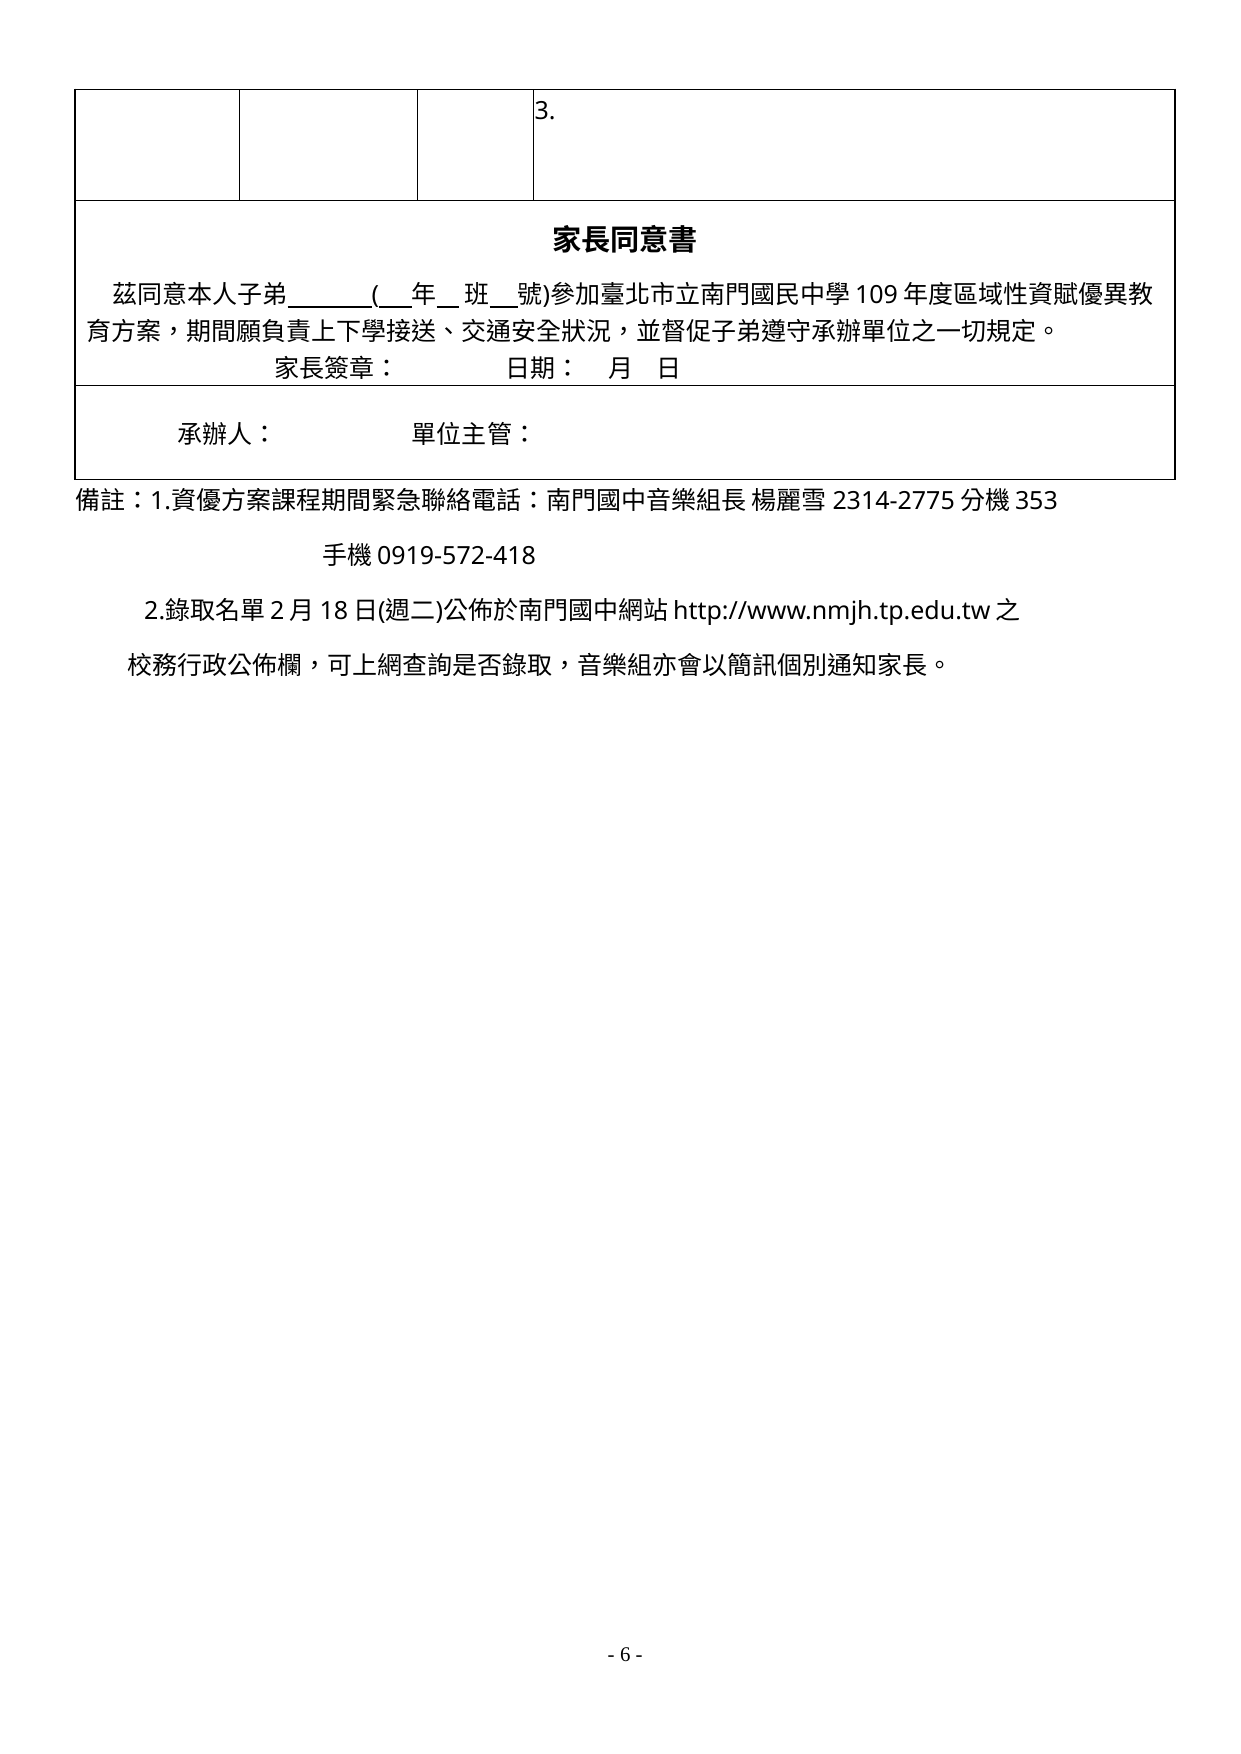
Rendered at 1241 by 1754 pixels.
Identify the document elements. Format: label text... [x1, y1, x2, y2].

table_cell [418, 90, 533, 200]
table_cell [240, 90, 417, 200]
text 手機0919-572-418 [75, 535, 1175, 572]
text 備註：1.資優方案課程期間緊急聯絡電話：南門國中音樂組長 楊麗雪 2314-2775分機353 [75, 480, 1175, 517]
text 2.錄取名單2月18日(週二)公佈於南門國中網站http://www.nmjh.tp.edu.tw之 校務行政公佈欄，可上網查詢是否錄取，音樂組亦會以簡訊個別通知家長。 [75, 590, 1175, 682]
table_cell 家長同意書 茲同意本人子弟 ( 年 班 號)參加臺北市立南門國民中學109年度區域性資賦優異教育方案，期間願負責上下學接送、交通安全狀況，並督促子弟遵守承辦單位之一切規定。 家長簽章： 日期： 月 日 [76, 201, 1174, 385]
table_cell 承辦人： 單位主管： [76, 386, 1174, 479]
table_cell 3. [534, 90, 1174, 200]
table_cell [76, 90, 239, 200]
